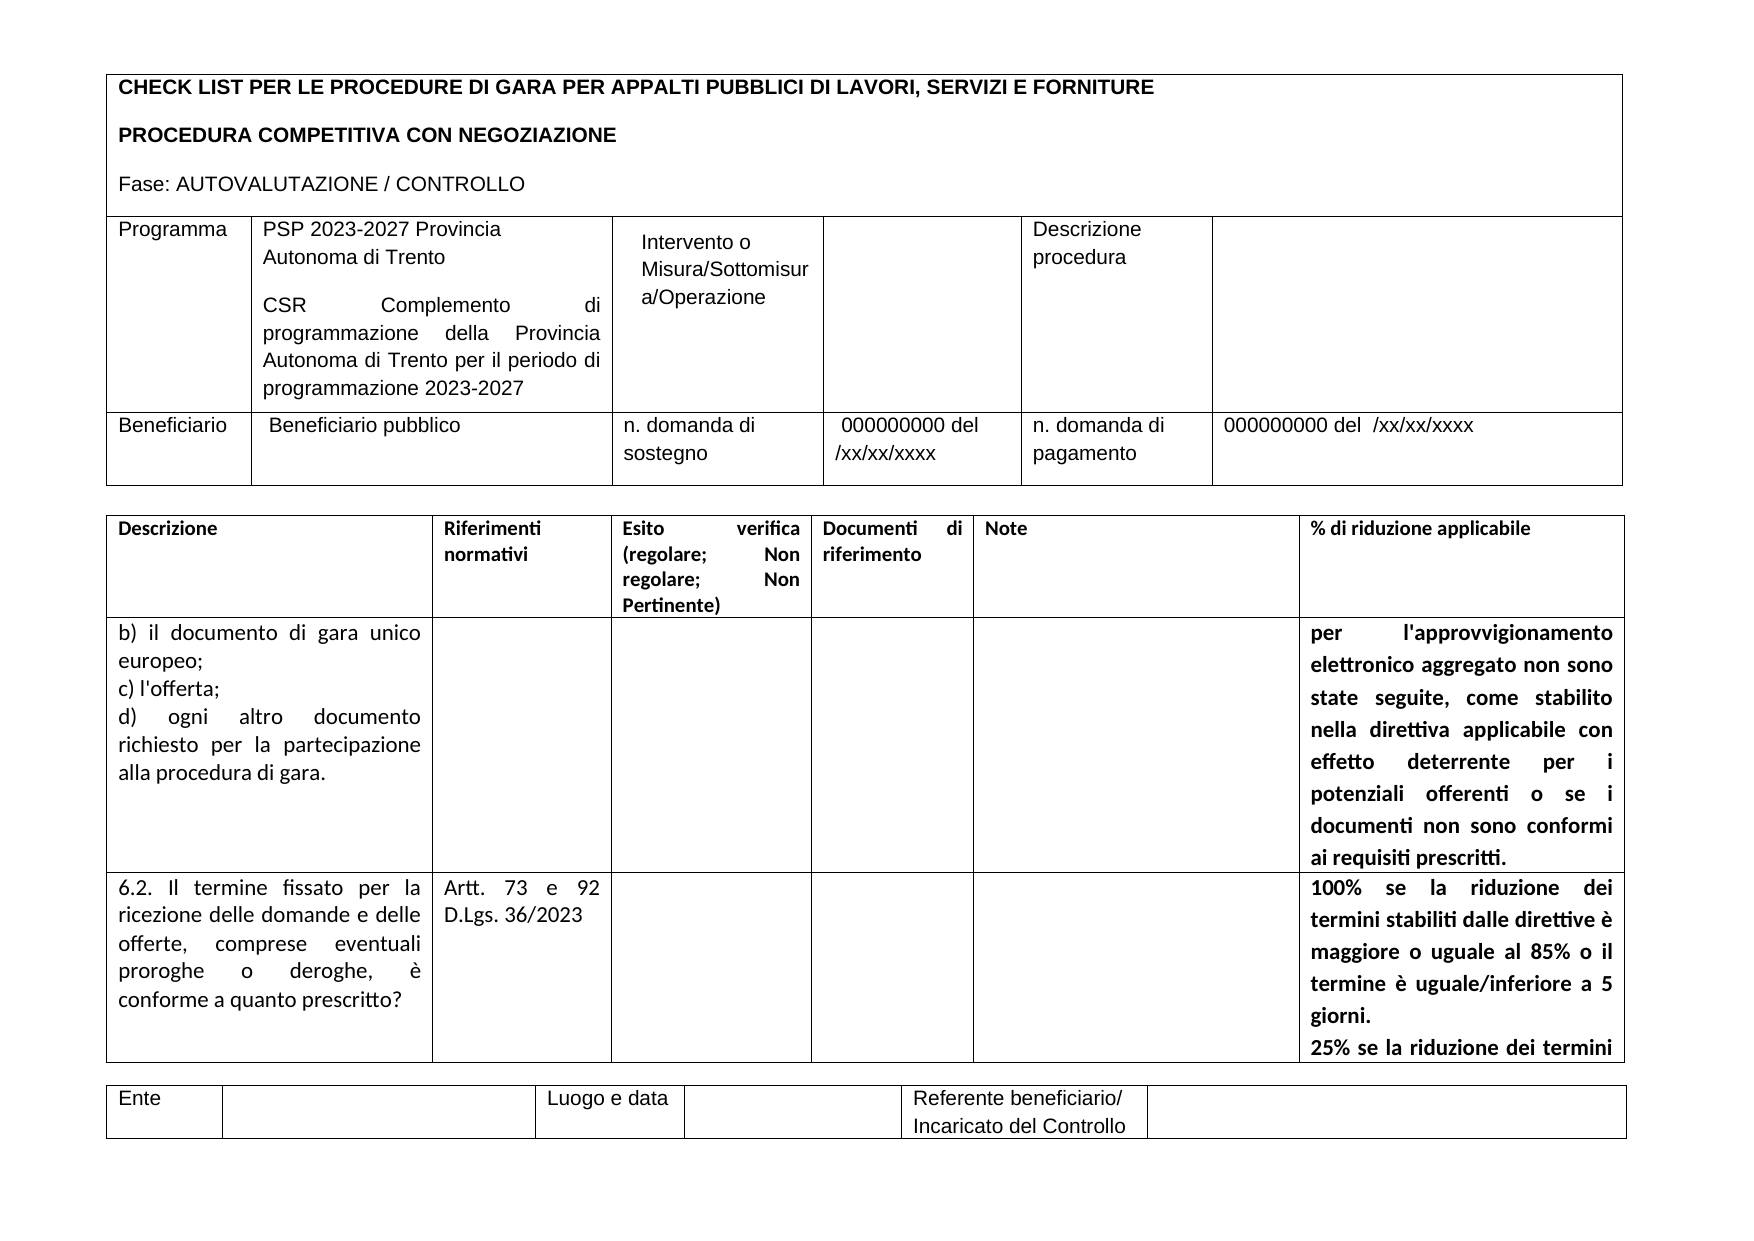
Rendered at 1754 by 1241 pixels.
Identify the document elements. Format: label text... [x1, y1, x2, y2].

table_cell 100% se la riduzione dei termini stabiliti dalle direttive è maggiore o uguale al 85% o il termine è uguale/inferiore a 5 giorni. 25% se la riduzione dei termini [1300, 873, 1624, 1062]
table_header Note [974, 516, 1299, 617]
table_header Riferimenti normativi [433, 516, 611, 617]
table_cell [812, 618, 973, 872]
table_header Descrizione [107, 516, 432, 617]
table_cell Artt. 73 e 92 D.Lgs. 36/2023 [433, 873, 611, 1062]
table_cell [612, 873, 811, 1062]
table_cell per l'approvvigionamento elettronico aggregato non sono state seguite, come stabilito nella direttiva applicabile con effetto deterrente per i potenziali offerenti o se i documenti non sono conformi ai requisiti prescritti. [1300, 618, 1624, 872]
table_cell [812, 873, 973, 1062]
table_header % di riduzione applicabile [1300, 516, 1624, 617]
table_cell b) il documento di gara unico europeo; c) l'offerta; d) ogni altro documento richiesto per la partecipazione alla procedura di gara. [107, 618, 432, 872]
table_cell [974, 618, 1299, 872]
table_cell [612, 618, 811, 872]
table_cell 6.2. Il termine fissato per la ricezione delle domande e delle offerte, comprese eventuali proroghe o deroghe, è conforme a quanto prescritto? [107, 873, 432, 1062]
table_cell [974, 873, 1299, 1062]
table_header Esito verifica (regolare; Non regolare; Non Pertinente) [612, 516, 811, 617]
table_header Documenti di riferimento [812, 516, 973, 617]
table_cell [433, 618, 611, 872]
